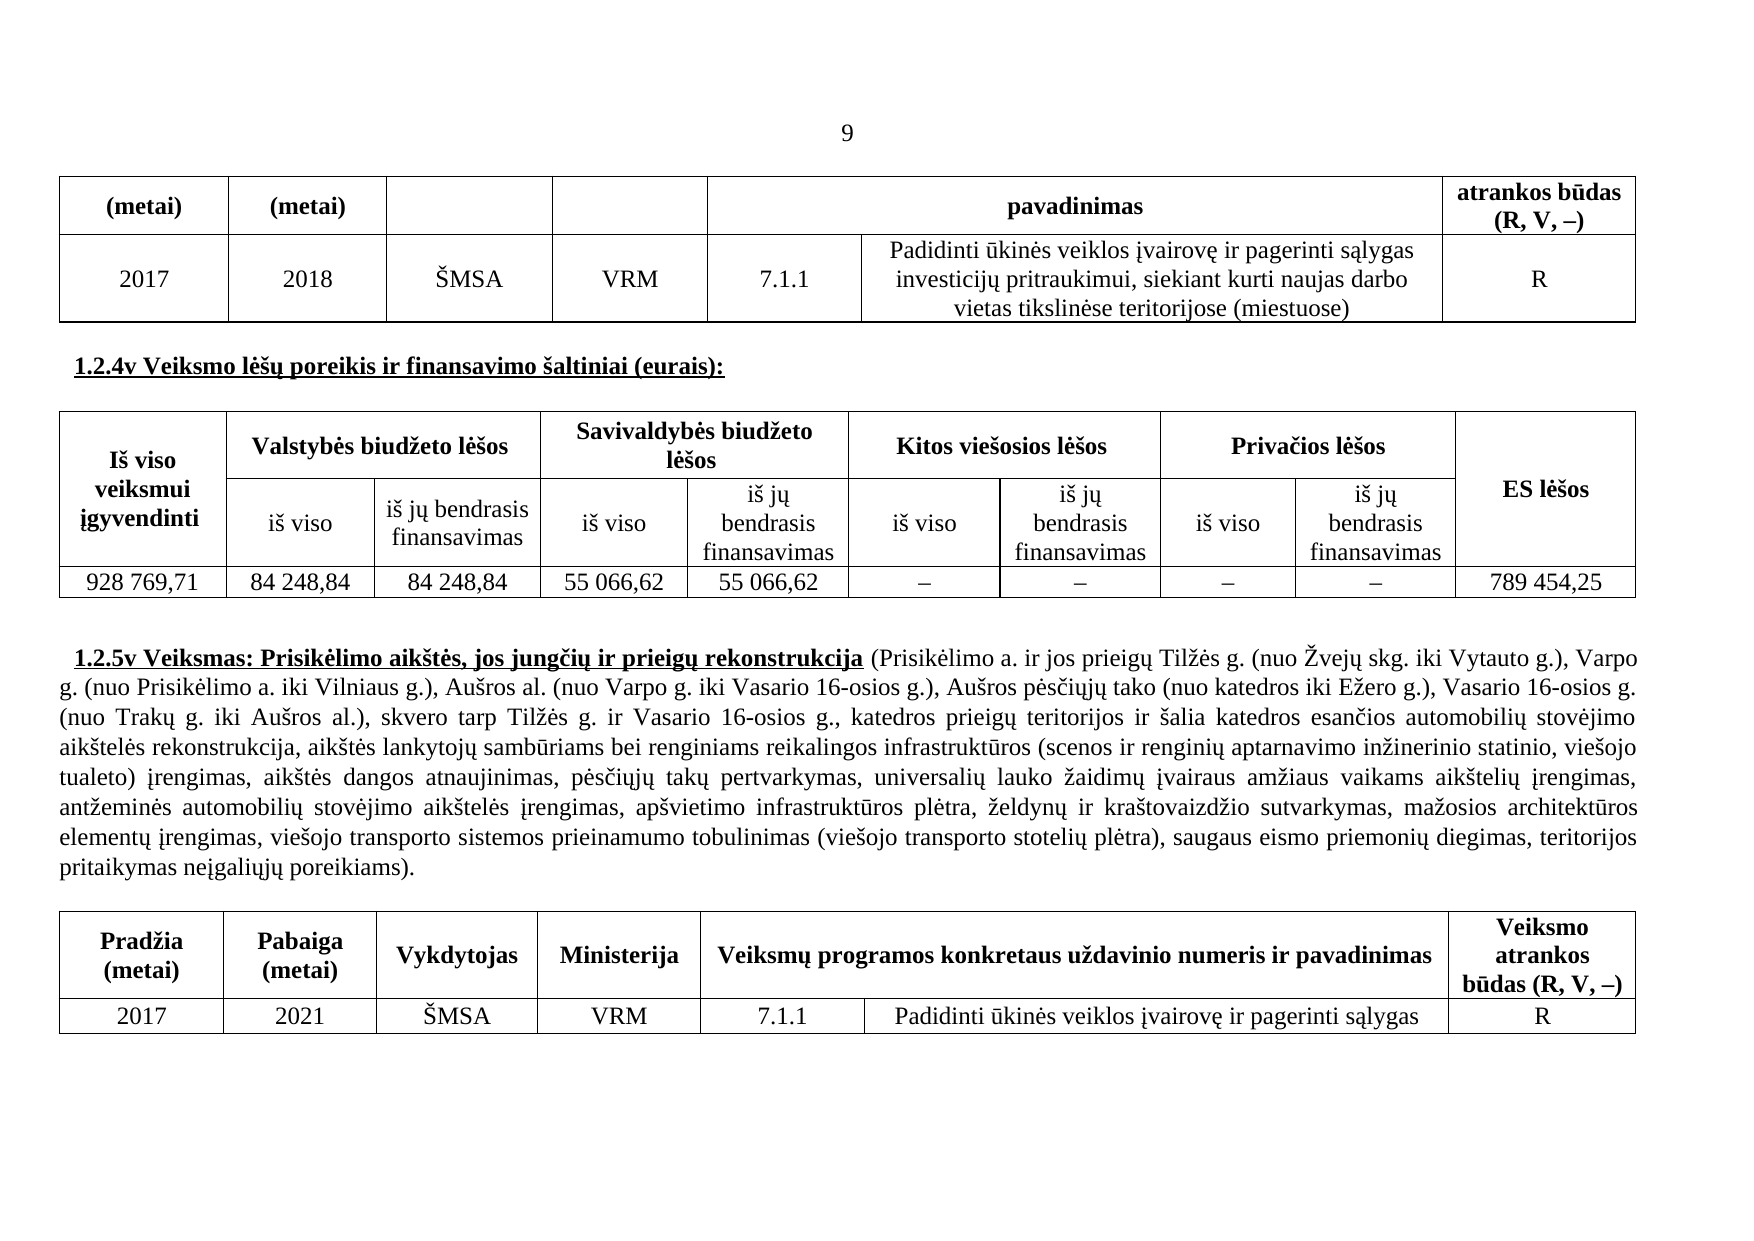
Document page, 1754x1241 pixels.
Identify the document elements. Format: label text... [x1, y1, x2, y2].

table_header Pradžia (metai) [60, 912, 223, 998]
table_cell 55 066,62 [688, 567, 848, 597]
table_cell iš viso [227, 479, 374, 566]
table_header Pabaiga (metai) [224, 912, 376, 998]
table_cell iš viso [541, 479, 687, 566]
table_cell – [849, 567, 999, 597]
table_header ES lėšos [1456, 412, 1635, 566]
table_cell – [1161, 567, 1295, 597]
table_header Veiksmo atrankos būdas (R, V, –) [1449, 912, 1635, 998]
table_cell 55 066,62 [541, 567, 687, 597]
table_cell R [1443, 235, 1635, 321]
table_cell VRM [553, 235, 707, 321]
table_cell iš jų bendrasis finansavimas [688, 479, 848, 566]
text 1.2.5v Veiksmas: Prisikėlimo aikštės, jos jungčių ir prieigų rekonstrukcija (Prisikėlimo a. ir jos prieigų Tilžės g. (nuo Žvejų skg. iki Vytauto g.), Varpo g. (nuo Prisikėlimo a. iki Vilniaus g.), Aušros al. (nuo Varpo g. iki Vasario 16-osios g.), Aušros pėsčiųjų tako (nuo katedros iki Ežero g.), Vasario 16-osios g. (nuo Trakų g. iki Aušros al.), skvero tarp Tilžės g. ir Vasario 16-osios g., katedros prieigų teritorijos ir šalia katedros esančios automobilių stovėjimo aikštelės rekonstrukcija, aikštės lankytojų sambūriams bei renginiams reikalingos infrastruktūros (scenos ir renginių aptarnavimo inžinerinio statinio, viešojo tualeto) įrengimas, aikštės dangos atnaujinimas, pėsčiųjų takų pertvarkymas, universalių lauko žaidimų įvairaus amžiaus vaikams aikštelių įrengimas, antžeminės automobilių stovėjimo aikštelės įrengimas, apšvietimo infrastruktūros plėtra, želdynų ir kraštovaizdžio sutvarkymas, mažosios architektūros elementų įrengimas, viešojo transporto sistemos prieinamumo tobulinimas (viešojo transporto stotelių plėtra), saugaus eismo priemonių diegimas, teritorijos pritaikymas neįgaliųjų poreikiams). [59, 643, 1639, 881]
table_cell iš viso [849, 479, 999, 566]
table_cell iš jų bendrasis finansavimas [1001, 479, 1160, 566]
table_cell VRM [538, 999, 700, 1032]
table_cell 2021 [224, 999, 376, 1032]
table_cell – [1001, 567, 1160, 597]
table_cell iš viso [1161, 479, 1295, 566]
table_header [387, 177, 552, 234]
table_header atrankos būdas (R, V, –) [1443, 177, 1635, 234]
table_cell Padidinti ūkinės veiklos įvairovę ir pagerinti sąlygas [865, 999, 1448, 1032]
table_header [553, 177, 707, 234]
table_header Privačios lėšos [1161, 412, 1455, 478]
text 1.2.4v Veiksmo lėšų poreikis ir finansavimo šaltiniai (eurais): [59, 351, 1639, 380]
table_cell 7.1.1 [701, 999, 864, 1032]
table_cell ŠMSA [387, 235, 552, 321]
table_header Ministerija [538, 912, 700, 998]
table_cell 2017 [60, 999, 223, 1032]
table_cell 928 769,71 [60, 567, 226, 597]
table_header Veiksmų programos konkretaus uždavinio numeris ir pavadinimas [701, 912, 1448, 998]
table_header Kitos viešosios lėšos [849, 412, 1160, 478]
table_cell Padidinti ūkinės veiklos įvairovę ir pagerinti sąlygas investicijų pritraukimui, siekiant kurti naujas darbo vietas tikslinėse teritorijose (miestuose) [862, 235, 1442, 321]
table_header (metai) [229, 177, 386, 234]
table_cell ŠMSA [377, 999, 537, 1032]
table_header Vykdytojas [377, 912, 537, 998]
table_header pavadinimas [708, 177, 1442, 234]
table_cell 2017 [60, 235, 228, 321]
table_header Valstybės biudžeto lėšos [227, 412, 540, 478]
table_cell 789 454,25 [1456, 567, 1635, 597]
table_cell iš jų bendrasis finansavimas [375, 479, 540, 566]
table_cell R [1449, 999, 1635, 1032]
table_header (metai) [60, 177, 228, 234]
table_cell 7.1.1 [708, 235, 861, 321]
table_cell 2018 [229, 235, 386, 321]
table_header Savivaldybės biudžeto lėšos [541, 412, 848, 478]
table_header Iš viso veiksmui įgyvendinti [60, 412, 226, 566]
table_cell – [1296, 567, 1455, 597]
table_cell 84 248,84 [375, 567, 540, 597]
table_cell 84 248,84 [227, 567, 374, 597]
table_cell iš jų bendrasis finansavimas [1296, 479, 1455, 566]
